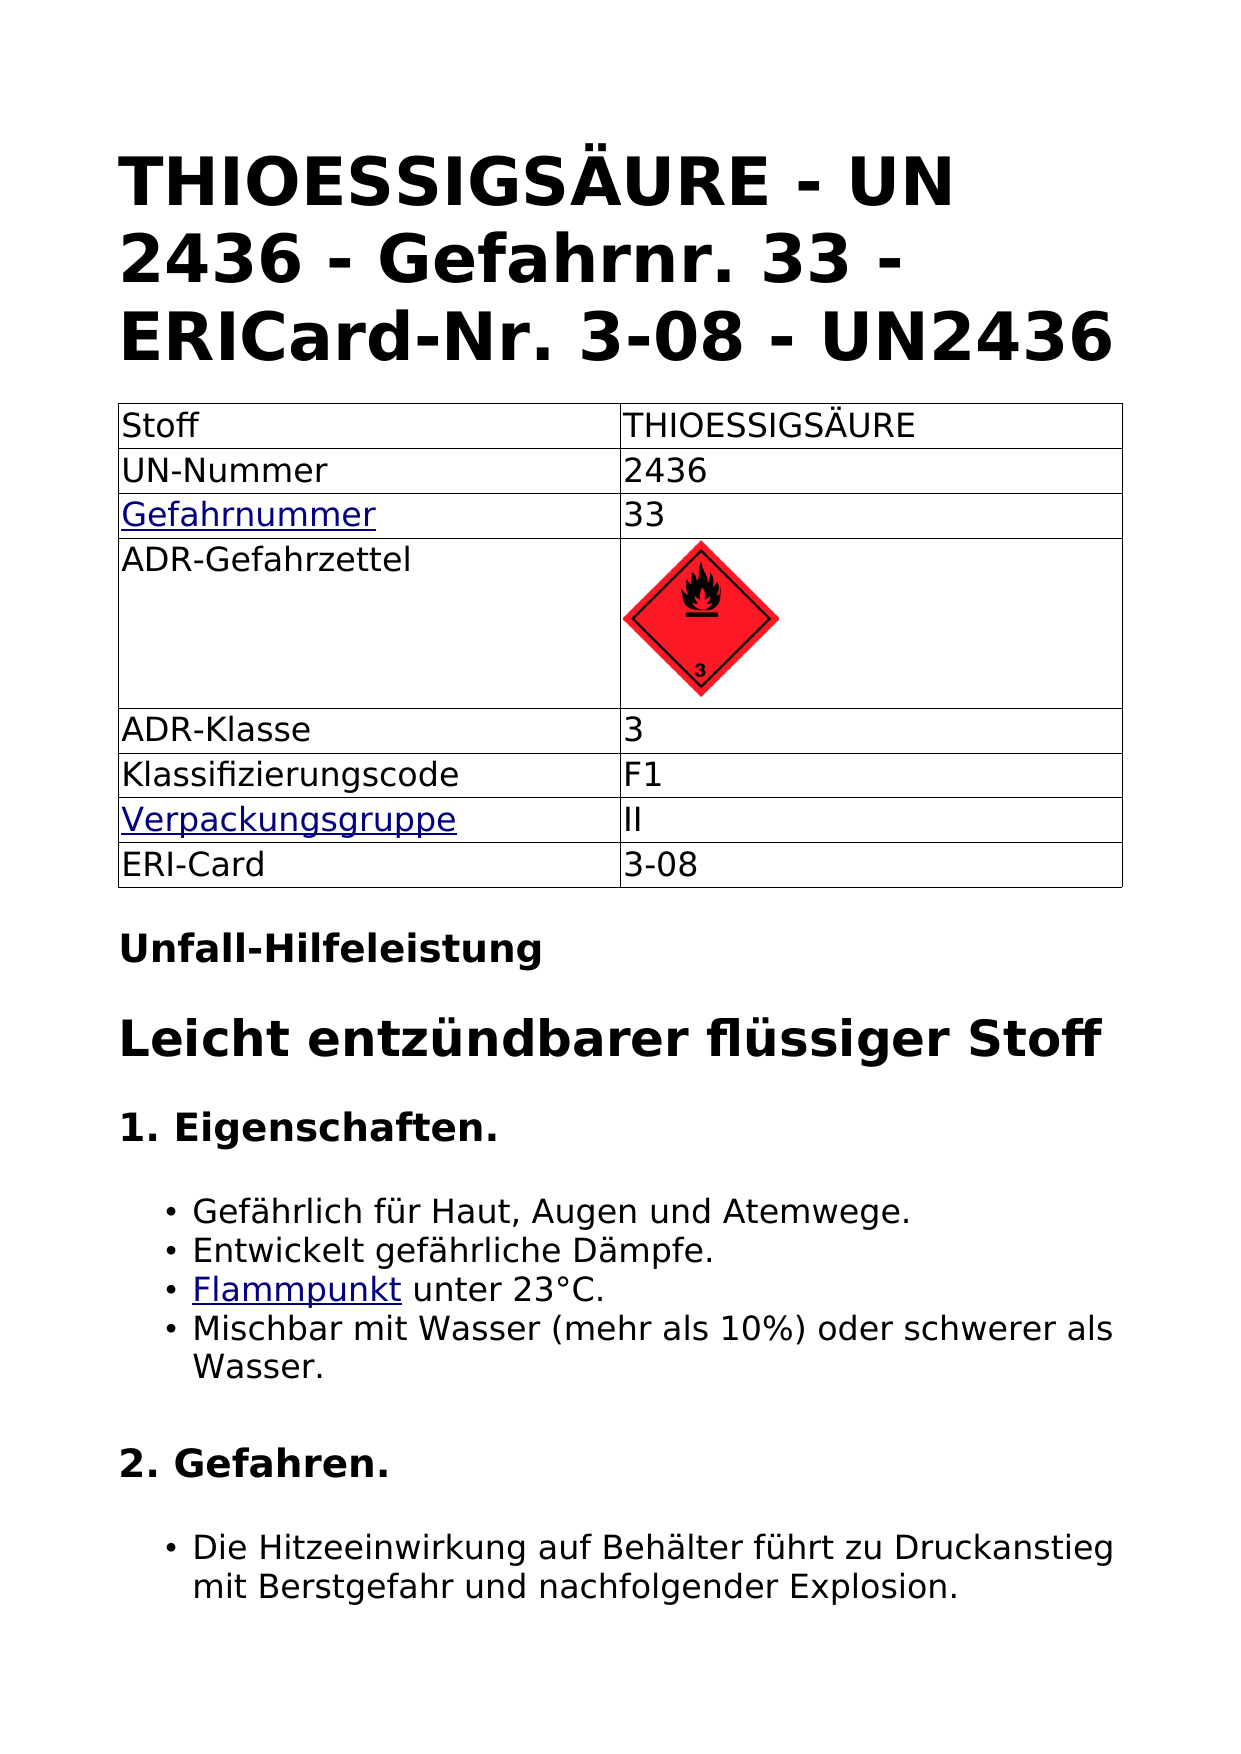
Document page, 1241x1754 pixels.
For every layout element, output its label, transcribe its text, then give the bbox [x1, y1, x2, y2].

table_cell Gefahrnummer [119, 494, 620, 538]
list Gefährlich für Haut, Augen und Atemwege. [177, 1192, 1122, 1231]
table_cell ADR-Gefahrzettel [119, 539, 620, 708]
table_cell Verpackungsgruppe [119, 798, 620, 842]
table_cell 2436 [621, 449, 1122, 493]
subtitle Leicht entzündbarer flüssiger Stoff [118, 1009, 1122, 1068]
table_header THIOESSIGSÄURE [621, 404, 1122, 448]
table_cell 3-08 [621, 843, 1122, 887]
table_cell ERI-Card [119, 843, 620, 887]
table_cell Klassifizierungscode [119, 754, 620, 797]
subtitle Unfall-Hilfeleistung [118, 927, 1122, 972]
table_cell II [621, 798, 1122, 842]
table_cell [621, 539, 1122, 708]
list Flammpunkt unter 23°C. [177, 1270, 1122, 1309]
list Mischbar mit Wasser (mehr als 10%) oder schwerer als Wasser. [177, 1309, 1122, 1387]
picture [622, 540, 780, 697]
table_cell ADR-Klasse [119, 709, 620, 752]
subtitle 1. Eigenschaften. [118, 1105, 1122, 1150]
list Die Hitzeeinwirkung auf Behälter führt zu Druckanstieg mit Berstgefahr und nachfolgender Explosion. [177, 1528, 1122, 1606]
subtitle THIOESSIGSÄURE - UN 2436 - Gefahrnr. 33 - ERICard-Nr. 3-08 - UN2436 [118, 143, 1122, 376]
list Entwickelt gefährliche Dämpfe. [177, 1231, 1122, 1270]
table_cell 3 [621, 709, 1122, 752]
table_cell 33 [621, 494, 1122, 538]
table_cell F1 [621, 754, 1122, 797]
table_header Stoff [119, 404, 620, 448]
table_cell UN-Nummer [119, 449, 620, 493]
subtitle 2. Gefahren. [118, 1441, 1122, 1486]
